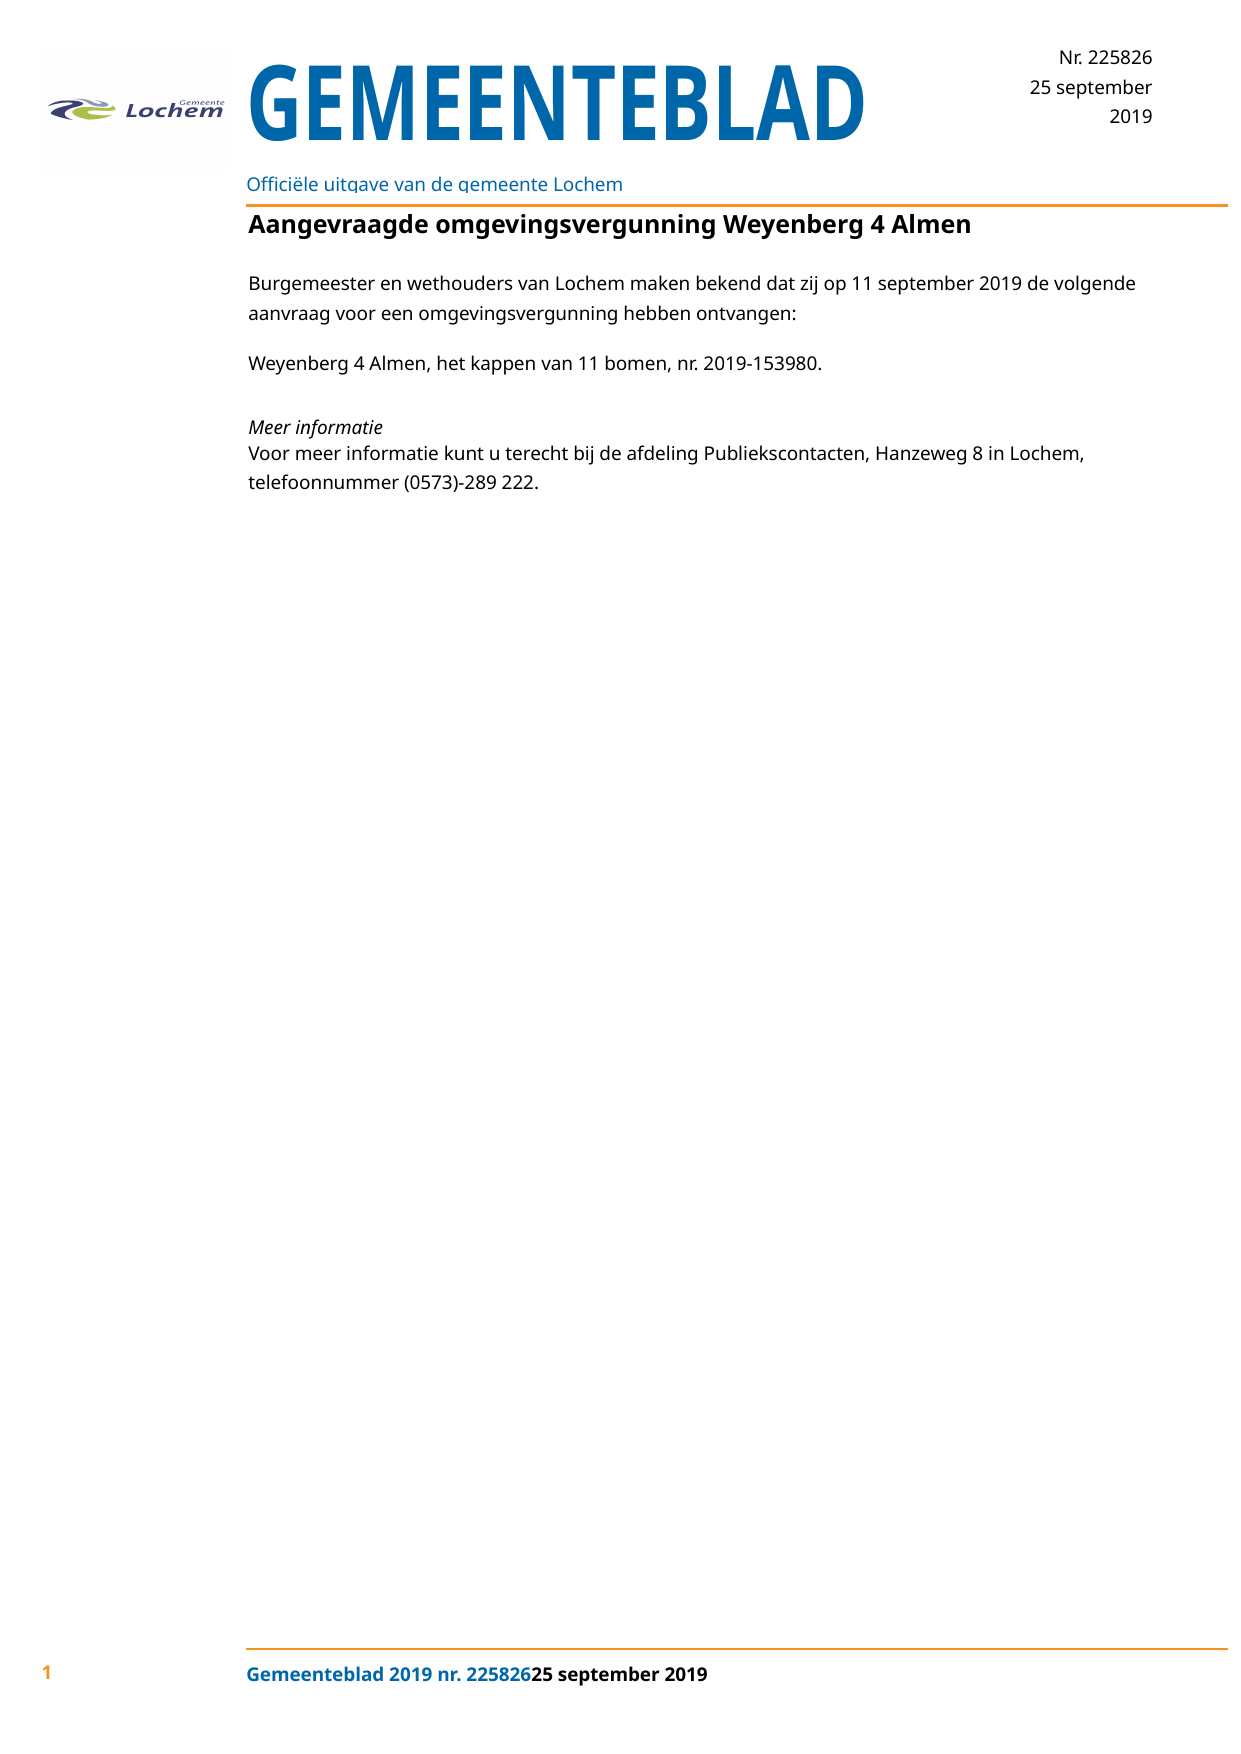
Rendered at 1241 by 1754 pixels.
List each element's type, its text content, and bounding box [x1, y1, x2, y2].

text Aangevraagde omgevingsvergunning Weyenberg 4 Almen [248, 207, 1152, 241]
picture [41, 47, 231, 172]
text Burgemeester en wethouders van Lochem maken bekend dat zij op 11 september 2019 de volgende aanvraag voor een omgevingsvergunning hebben ontvangen: [248, 270, 1152, 326]
text Voor meer informatie kunt u terecht bij de afdeling Publiekscontacten, Hanzeweg 8 in Lochem, telefoonnummer (0573)-289 222. [248, 440, 1152, 495]
text Meer informatie [248, 414, 1152, 440]
text Weyenberg 4 Almen, het kappen van 11 bomen, nr. 2019-153980. [248, 350, 1152, 376]
